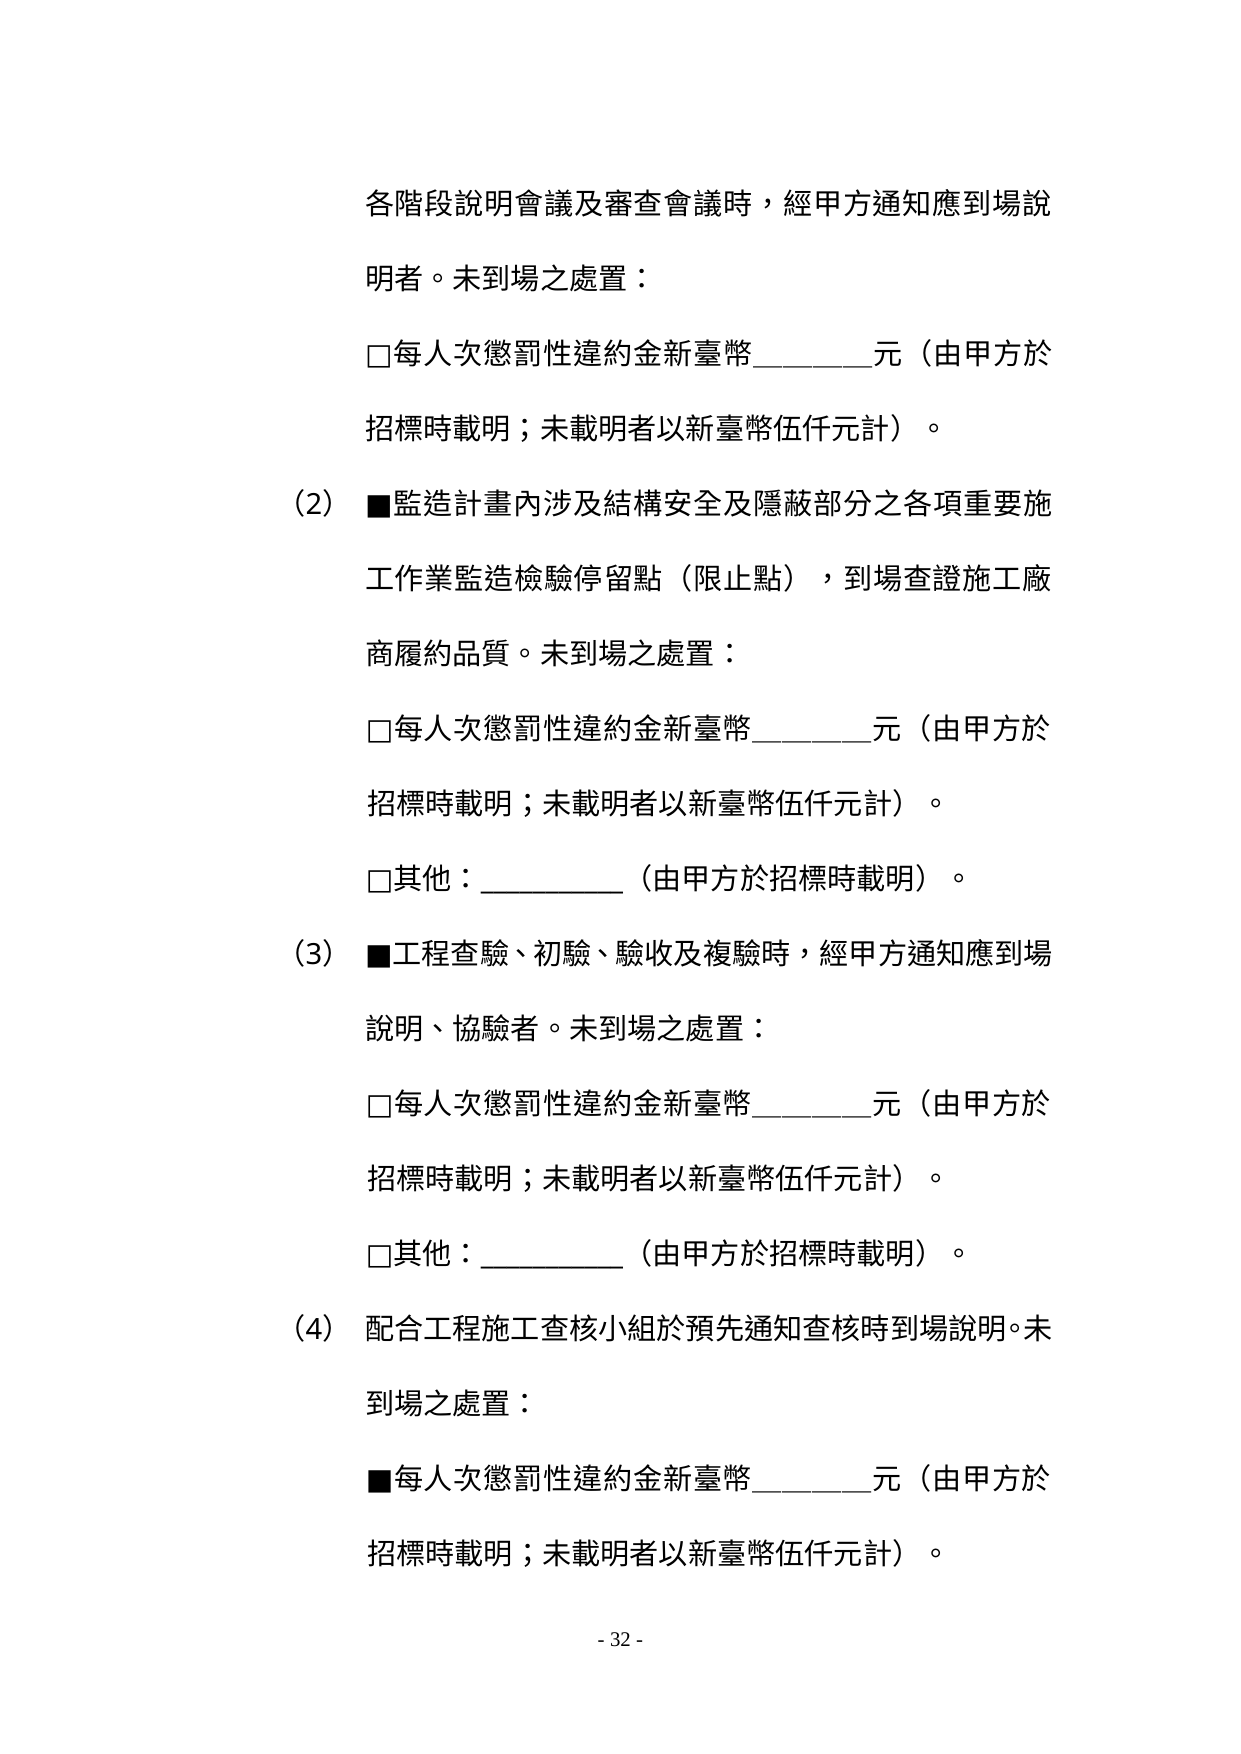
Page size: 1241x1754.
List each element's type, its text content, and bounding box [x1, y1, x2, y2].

text □每人次懲罰性違約金新臺幣＿＿＿＿元（由甲方於招標時載明；未載明者以新臺幣伍仟元計）。 [366, 1064, 1053, 1214]
list 配合工程施工查核小組於預先通知查核時到場說明。未到場之處置： [276, 1289, 1053, 1439]
text □每人次懲罰性違約金新臺幣＿＿＿＿元（由甲方於招標時載明；未載明者以新臺幣伍仟元計）。 [366, 689, 1053, 839]
text ■每人次懲罰性違約金新臺幣＿＿＿＿元（由甲方於招標時載明；未載明者以新臺幣伍仟元計）。 [366, 1439, 1053, 1589]
text □其他：___________（由甲方於招標時載明）。 [366, 1214, 1053, 1289]
list ■監造計畫內涉及結構安全及隱蔽部分之各項重要施工作業監造檢驗停留點（限止點），到場查證施工廠商履約品質。未到場之處置： [276, 464, 1053, 689]
text □每人次懲罰性違約金新臺幣＿＿＿＿元（由甲方於招標時載明；未載明者以新臺幣伍仟元計）。 [365, 314, 1053, 464]
text □其他：___________（由甲方於招標時載明）。 [366, 839, 1053, 914]
list ■工程查驗、初驗、驗收及複驗時，經甲方通知應到場說明、協驗者。未到場之處置： [276, 914, 1053, 1064]
list □規劃設計執行計畫內涉及現況調查、鑑界、現地會勘、各階段說明會議及審查會議時，經甲方通知應到場說明者。未到場之處置： [276, 164, 1053, 314]
